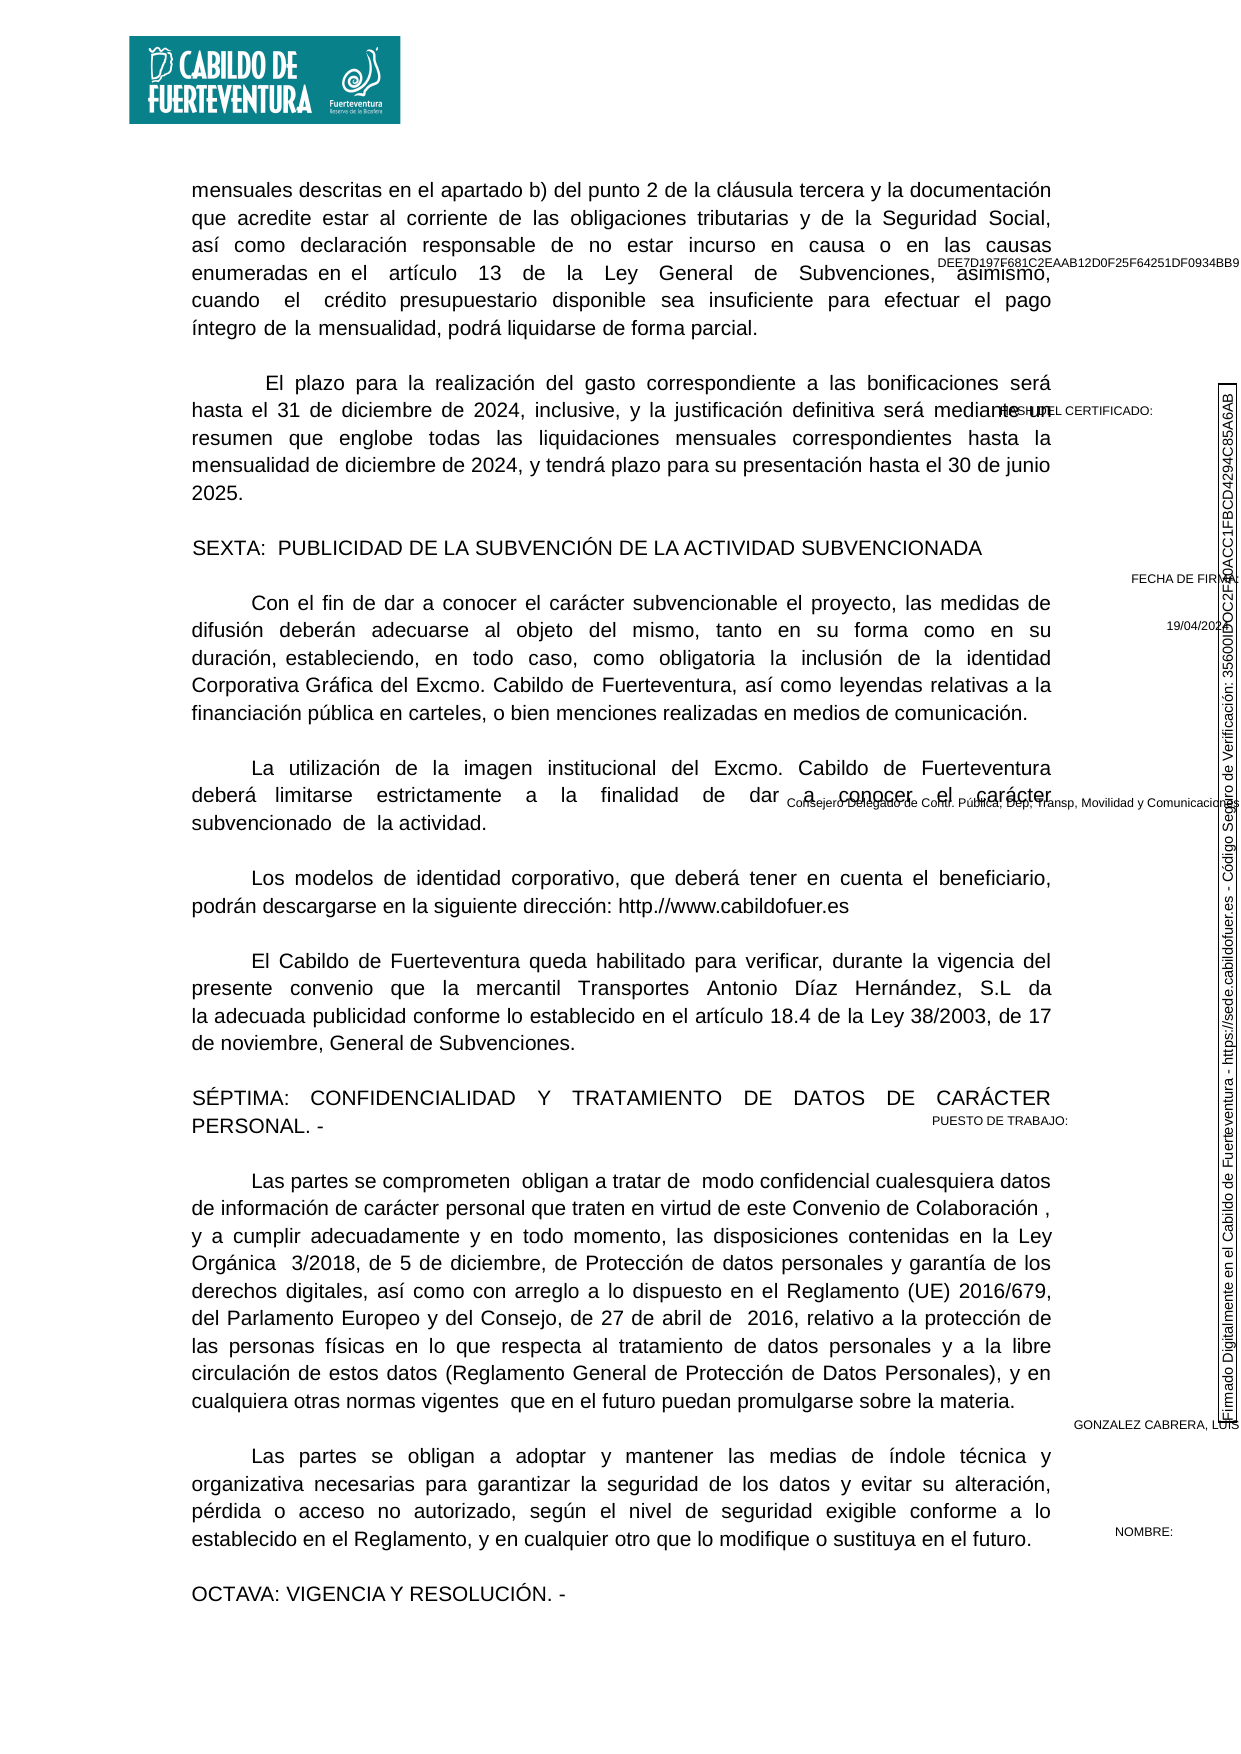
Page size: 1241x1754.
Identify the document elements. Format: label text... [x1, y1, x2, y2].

text Las partes se comprometen obligan a tratar de modo confidencial cualesquiera datos de información de carácter personal que traten en virtud de este Convenio de Colaboración , y a cumplir adecuadamente y en todo momento, las disposiciones contenidas en la Ley Orgánica 3/2018, de 5 de diciembre, de Protección de datos personales y garantía de los derechos digitales, así como con arreglo a lo dispuesto en el Reglamento (UE) 2016/679, del Parlamento Europeo y del Consejo, de 27 de abril de 2016, relativo a la protección de las personas físicas en lo que respecta al tratamiento de datos personales y a la libre circulación de estos datos (Reglamento General de Protección de Datos Personales), y en cualquiera otras normas vigentes que en el futuro puedan promulgarse sobre la materia. [191, 1169, 1055, 1413]
text El plazo para la realización del gasto correspondiente a las bonificaciones será hasta el 31 de diciembre de 2024, inclusive, y la justificación definitiva será mediante un resumen que englobe todas las liquidaciones mensuales correspondientes hasta la mensualidad de diciembre de 2024, y tendrá plazo para su presentación hasta el 30 de junio 2025. [191, 371, 1055, 504]
text Firmado Digitalmente en el Cabildo de Fuerteventura - https://sede.cabildofuer.es - Código Seguro de Verificación: 35600IDOC2F40ACC1FBCD4294C85A6AB [1219, 385, 1236, 1421]
text SEXTA: PUBLICIDAD DE LA SUBVENCIÓN DE LA ACTIVIDAD SUBVENCIONADA [192, 536, 1154, 559]
text La utilización de la imagen institucional del Excmo. Cabildo de Fuerteventura deberá limitarse estrictamente a la finalidad de dar a conocer el carácter subvencionado de la actividad. [191, 756, 1051, 835]
text El Cabildo de Fuerteventura queda habilitado para verificar, durante la vigencia del presente convenio que la mercantil Transportes Antonio Díaz Hernández, S.L da la adecuada publicidad conforme lo establecido en el artículo 18.4 de la Ley 38/2003, de 17 de noviembre, General de Subvenciones. [191, 948, 1051, 1055]
text OCTAVA: VIGENCIA Y RESOLUCIÓN. - [191, 1582, 1154, 1606]
text Las partes se obligan a adoptar y mantener las medias de índole técnica y organizativa necesarias para garantizar la seguridad de los datos y evitar su alteración, pérdida o acceso no autorizado, según el nivel de seguridad exigible conforme a lo establecido en el Reglamento, y en cualquier otro que lo modifique o sustituya en el futuro. [191, 1444, 1052, 1550]
text Con el fin de dar a conocer el carácter subvencionable el proyecto, las medidas de difusión deberán adecuarse al objeto del mismo, tanto en su forma como en su duración, estableciendo, en todo caso, como obligatoria la inclusión de la identidad Corporativa Gráfica del Excmo. Cabildo de Fuerteventura, así como leyendas relativas a la financiación pública en carteles, o bien menciones realizadas en medios de comunicación. [191, 591, 1051, 724]
text SÉPTIMA: CONFIDENCIALIDAD Y TRATAMIENTO DE DATOS DE CARÁCTER PERSONAL. - [191, 1086, 1055, 1137]
text mensuales descritas en el apartado b) del punto 2 de la cláusula tercera y la documentación que acredite estar al corriente de las obligaciones tributarias y de la Seguridad Social, así como declaración responsable de no estar incurso en causa o en las causas enumeradas en el artículo 13 de la Ley General de Subvenciones, asimismo, cuando el crédito presupuestario disponible sea insuficiente para efectuar el pago íntegro de la mensualidad, podrá liquidarse de forma parcial. [191, 178, 1052, 339]
text Los modelos de identidad corporativo, que deberá tener en cuenta el beneficiario, podrán descargarse en la siguiente dirección: http.//www.cabildofuer.es [191, 866, 1055, 917]
picture [129, 36, 401, 124]
